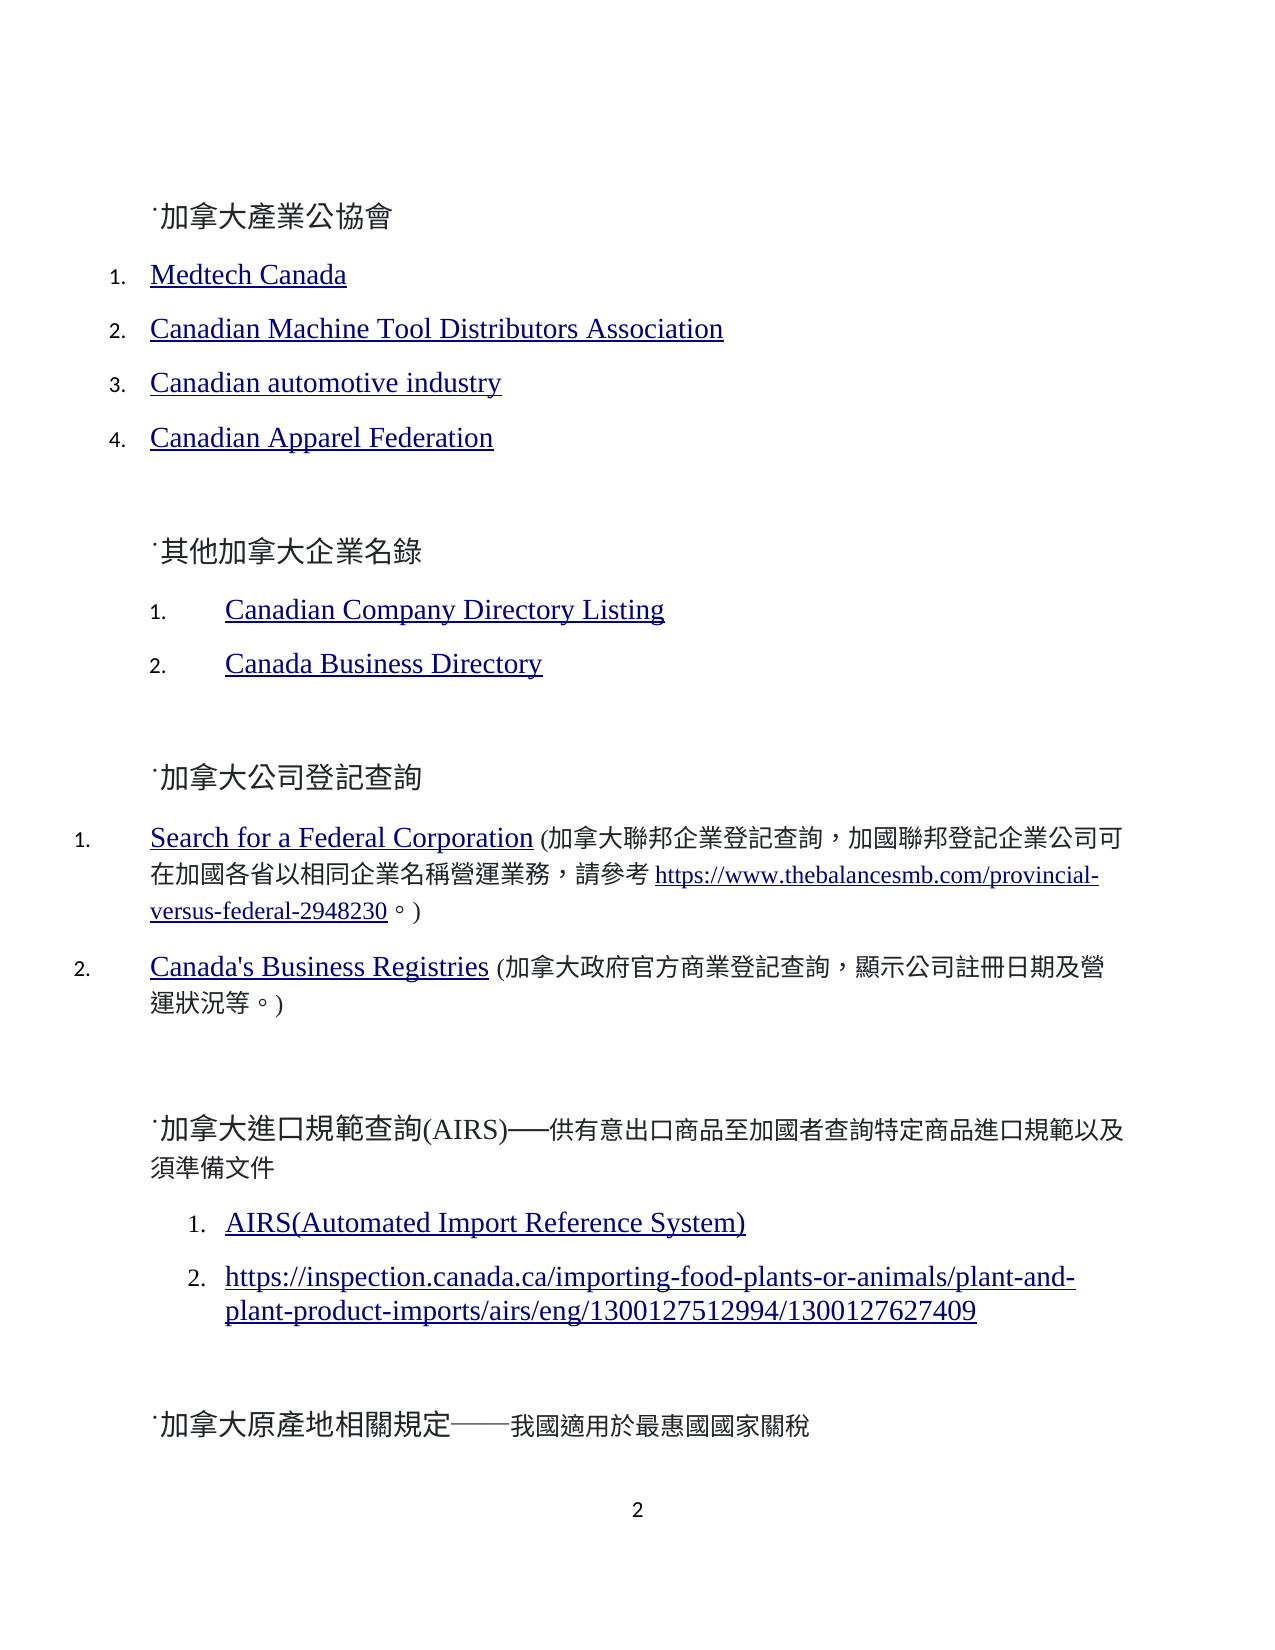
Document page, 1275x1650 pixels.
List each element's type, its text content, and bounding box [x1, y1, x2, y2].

list https://inspection.canada.ca/importing-food-plants-or-animals/plant-and-plant-product-imports/airs/eng/1300127512994/1300127627409 [187, 1259, 1125, 1327]
list AIRS(Automated Import Reference System) [187, 1205, 1125, 1239]
list Canadian Machine Tool Distributors Association [109, 311, 1125, 345]
list Search for a Federal Corporation (加拿大聯邦企業登記查詢，加國聯邦登記企業公司可在加國各省以相同企業名稱營運業務，請參考https://www.thebalancesmb.com/provincial-versus-federal-2948230。) [73, 818, 1125, 927]
text ˙加拿大進口規範查詢(AIRS)──供有意出口商品至加國者查詢特定商品進口規範以及須準備文件 [150, 1106, 1125, 1184]
text ˙加拿大公司登記查詢 [150, 755, 1125, 797]
list Canada's Business Registries (加拿大政府官方商業登記查詢，顯示公司註冊日期及營運狀況等。) [73, 948, 1125, 1020]
list Canadian Company Directory Listing [149, 592, 1125, 625]
list Canada Business Directory [149, 646, 1125, 680]
text ˙加拿大產業公協會 [150, 194, 1125, 236]
list Medtech Canada [109, 257, 1125, 290]
list Canadian automotive industry [109, 366, 1125, 399]
text ˙其他加拿大企業名錄 [150, 529, 1125, 571]
text ˙加拿大原產地相關規定──我國適用於最惠國國家關稅 [150, 1402, 1125, 1444]
list Canadian Apparel Federation [109, 420, 1125, 453]
